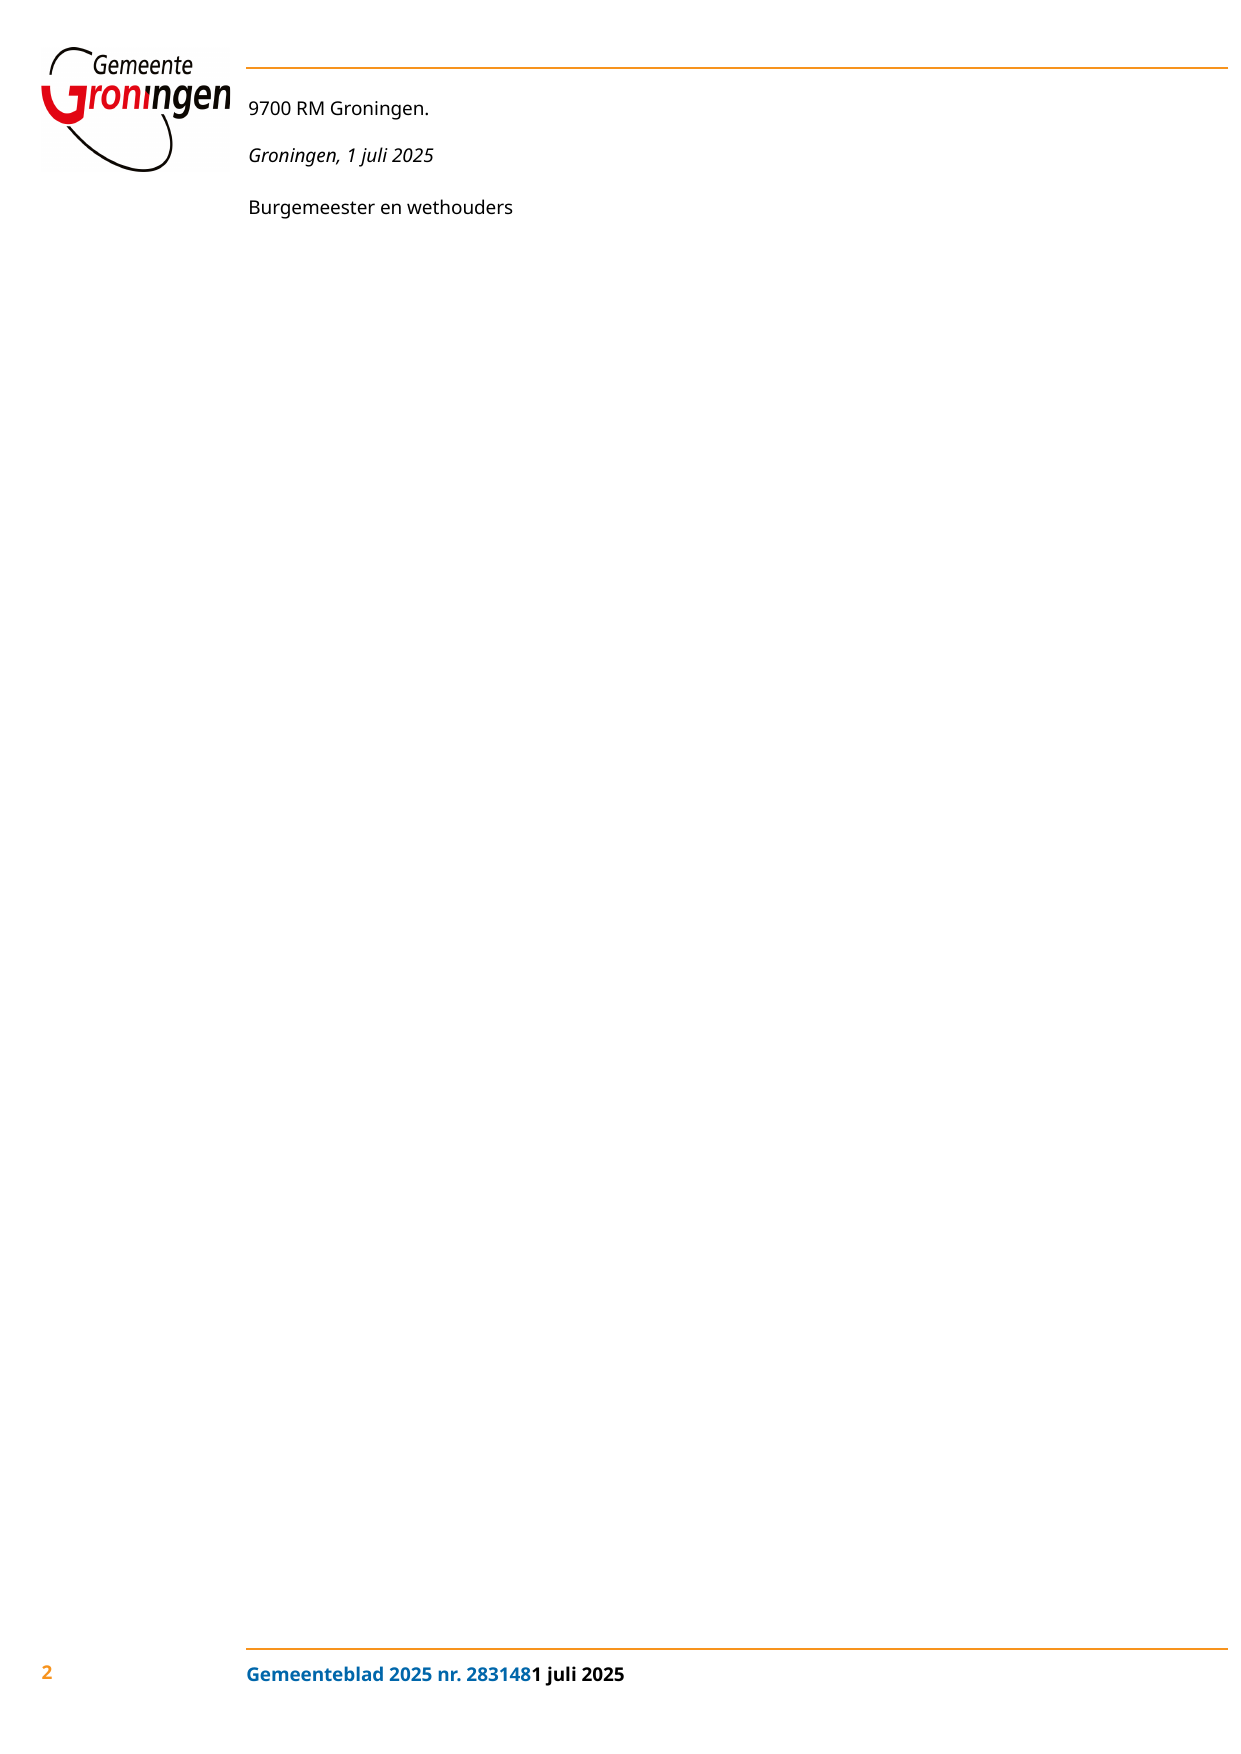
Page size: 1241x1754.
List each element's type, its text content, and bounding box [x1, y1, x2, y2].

picture [41, 47, 231, 172]
text 9700 RM Groningen. [248, 95, 1152, 121]
text Groningen, 1 juli 2025 [248, 143, 1152, 168]
text Burgemeester en wethouders [248, 194, 1152, 220]
